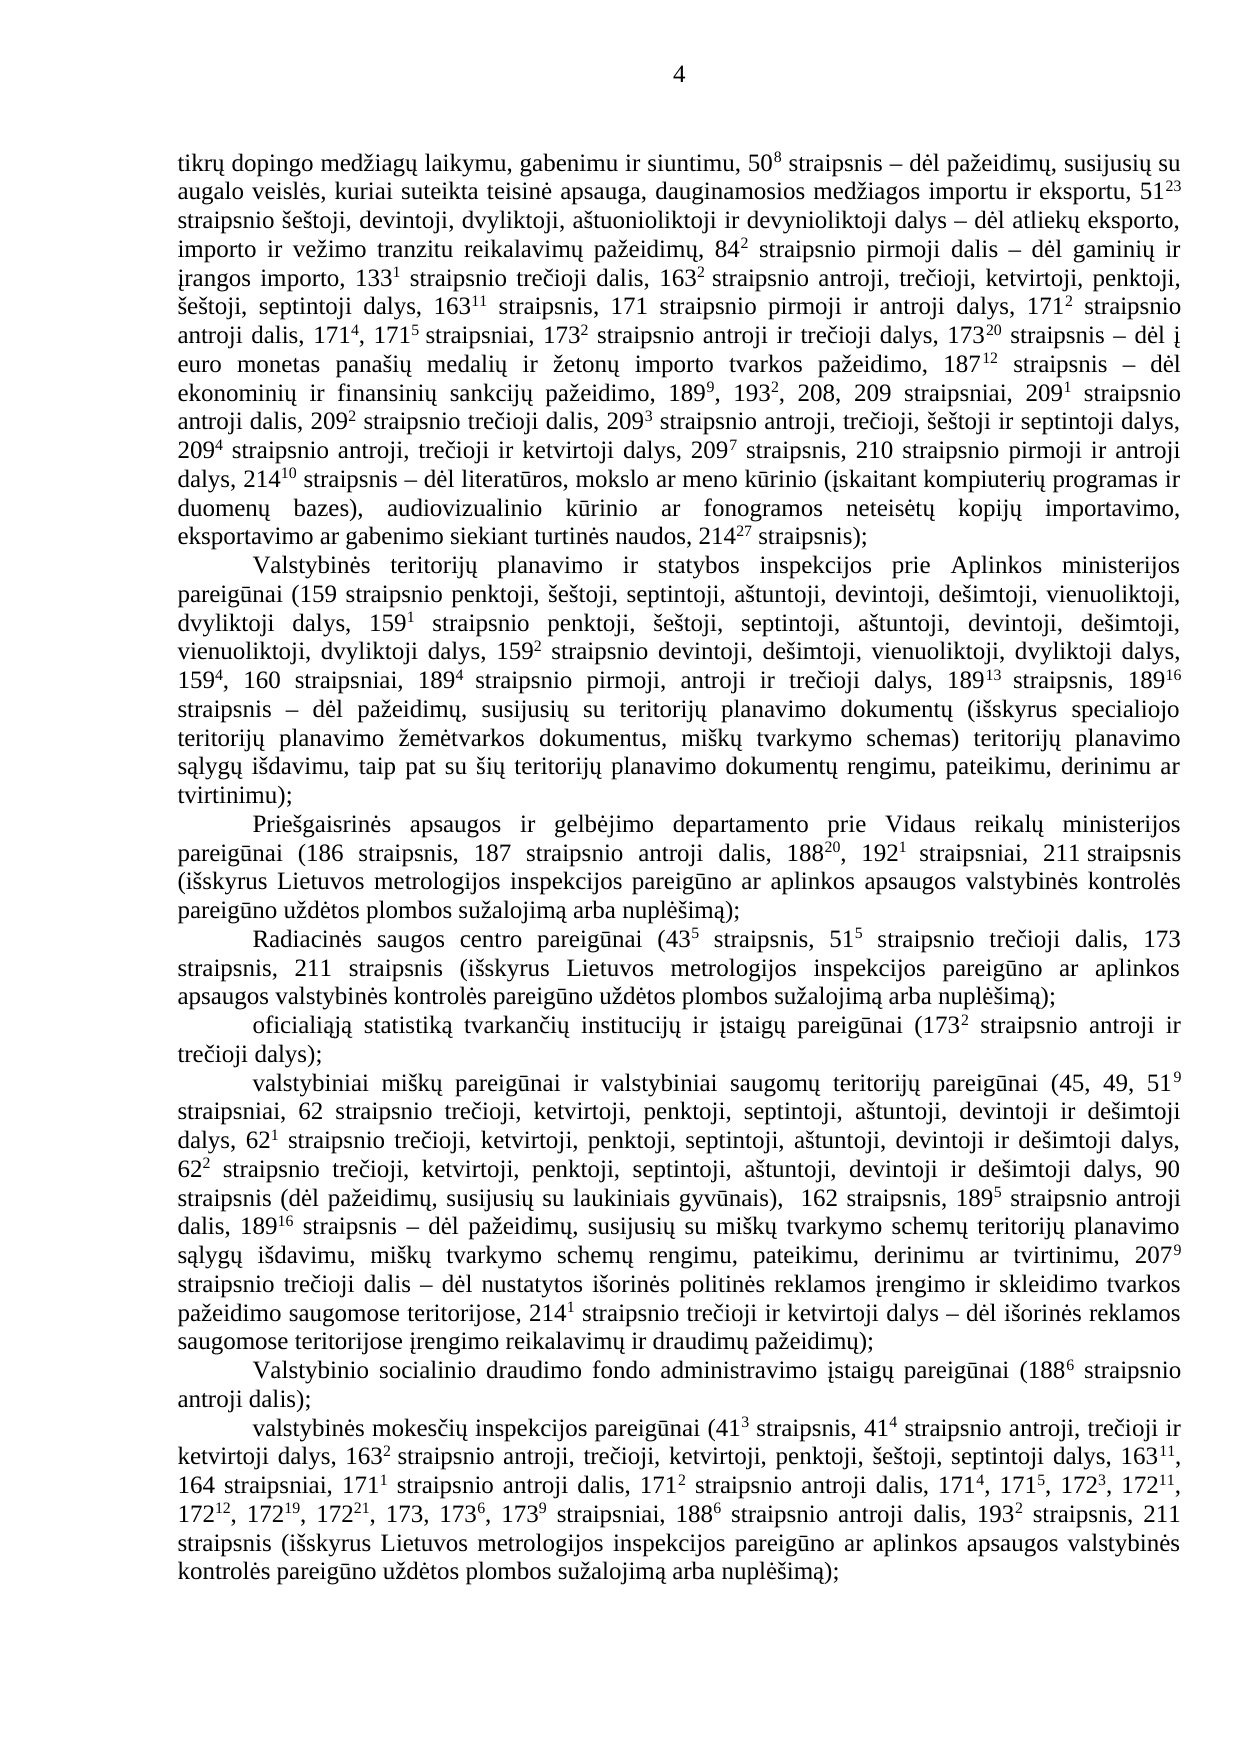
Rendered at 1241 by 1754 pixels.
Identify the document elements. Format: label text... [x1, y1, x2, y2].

text valstybiniai miškų pareigūnai ir valstybiniai saugomų teritorijų pareigūnai (45, 49, 519 straipsniai, 62 straipsnio trečioji, ketvirtoji, penktoji, septintoji, aštuntoji, devintoji ir dešimtoji dalys, 621 straipsnio trečioji, ketvirtoji, penktoji, septintoji, aštuntoji, devintoji ir dešimtoji dalys, 622 straipsnio trečioji, ketvirtoji, penktoji, septintoji, aštuntoji, devintoji ir dešimtoji dalys, 90 straipsnis (dėl pažeidimų, susijusių su laukiniais gyvūnais), 162 straipsnis, 1895 straipsnio antroji dalis, 18916 straipsnis – dėl pažeidimų, susijusių su miškų tvarkymo schemų teritorijų planavimo sąlygų išdavimu, miškų tvarkymo schemų rengimu, pateikimu, derinimu ar tvirtinimu, 2079 straipsnio trečioji dalis – dėl nustatytos išorinės politinės reklamos įrengimo ir skleidimo tvarkos pažeidimo saugomose teritorijose, 2141 straipsnio trečioji ir ketvirtoji dalys – dėl išorinės reklamos saugomose teritorijose įrengimo reikalavimų ir draudimų pažeidimų); [177, 1068, 1181, 1355]
text oficialiąją statistiką tvarkančių institucijų ir įstaigų pareigūnai (1732 straipsnio antroji ir trečioji dalys); [177, 1010, 1181, 1068]
text Radiacinės saugos centro pareigūnai (435 straipsnis, 515 straipsnio trečioji dalis, 173 straipsnis, 211 straipsnis (išskyrus Lietuvos metrologijos inspekcijos pareigūno ar aplinkos apsaugos valstybinės kontrolės pareigūno uždėtos plombos sužalojimą arba nuplėšimą); [177, 924, 1181, 1010]
text valstybinės mokesčių inspekcijos pareigūnai (413 straipsnis, 414 straipsnio antroji, trečioji ir ketvirtoji dalys, 1632 straipsnio antroji, trečioji, ketvirtoji, penktoji, šeštoji, septintoji dalys, 16311, 164 straipsniai, 1711 straipsnio antroji dalis, 1712 straipsnio antroji dalis, 1714, 1715, 1723, 17211, 17212, 17219, 17221, 173, 1736, 1739 straipsniai, 1886 straipsnio antroji dalis, 1932 straipsnis, 211 straipsnis (išskyrus Lietuvos metrologijos inspekcijos pareigūno ar aplinkos apsaugos valstybinės kontrolės pareigūno uždėtos plombos sužalojimą arba nuplėšimą); [177, 1413, 1181, 1585]
text Valstybinio socialinio draudimo fondo administravimo įstaigų pareigūnai (1886 straipsnio antroji dalis); [177, 1355, 1181, 1413]
text Valstybinės teritorijų planavimo ir statybos inspekcijos prie Aplinkos ministerijos pareigūnai (159 straipsnio penktoji, šeštoji, septintoji, aštuntoji, devintoji, dešimtoji, vienuoliktoji, dvyliktoji dalys, 1591 straipsnio penktoji, šeštoji, septintoji, aštuntoji, devintoji, dešimtoji, vienuoliktoji, dvyliktoji dalys, 1592 straipsnio devintoji, dešimtoji, vienuoliktoji, dvyliktoji dalys, 1594, 160 straipsniai, 1894 straipsnio pirmoji, antroji ir trečioji dalys, 18913 straipsnis, 18916 straipsnis – dėl pažeidimų, susijusių su teritorijų planavimo dokumentų (išskyrus specialiojo teritorijų planavimo žemėtvarkos dokumentus, miškų tvarkymo schemas) teritorijų planavimo sąlygų išdavimu, taip pat su šių teritorijų planavimo dokumentų rengimu, pateikimu, derinimu ar tvirtinimu); [177, 550, 1181, 809]
text Priešgaisrinės apsaugos ir gelbėjimo departamento prie Vidaus reikalų ministerijos pareigūnai (186 straipsnis, 187 straipsnio antroji dalis, 18820, 1921 straipsniai, 211 straipsnis (išskyrus Lietuvos metrologijos inspekcijos pareigūno ar aplinkos apsaugos valstybinės kontrolės pareigūno uždėtos plombos sužalojimą arba nuplėšimą); [177, 809, 1181, 924]
text tikrų dopingo medžiagų laikymu, gabenimu ir siuntimu, 508 straipsnis – dėl pažeidimų, susijusių su augalo veislės, kuriai suteikta teisinė apsauga, dauginamosios medžiagos importu ir eksportu, 5123 straipsnio šeštoji, devintoji, dvyliktoji, aštuonioliktoji ir devynioliktoji dalys – dėl atliekų eksporto, importo ir vežimo tranzitu reikalavimų pažeidimų, 842 straipsnio pirmoji dalis – dėl gaminių ir įrangos importo, 1331 straipsnio trečioji dalis, 1632 straipsnio antroji, trečioji, ketvirtoji, penktoji, šeštoji, septintoji dalys, 16311 straipsnis, 171 straipsnio pirmoji ir antroji dalys, 1712 straipsnio antroji dalis, 1714, 1715 straipsniai, 1732 straipsnio antroji ir trečioji dalys, 17320 straipsnis – dėl į euro monetas panašių medalių ir žetonų importo tvarkos pažeidimo, 18712 straipsnis – dėl ekonominių ir finansinių sankcijų pažeidimo, 1899, 1932, 208, 209 straipsniai, 2091 straipsnio antroji dalis, 2092 straipsnio trečioji dalis, 2093 straipsnio antroji, trečioji, šeštoji ir septintoji dalys, 2094 straipsnio antroji, trečioji ir ketvirtoji dalys, 2097 straipsnis, 210 straipsnio pirmoji ir antroji dalys, 21410 straipsnis – dėl literatūros, mokslo ar meno kūrinio (įskaitant kompiuterių programas ir duomenų bazes), audiovizualinio kūrinio ar fonogramos neteisėtų kopijų importavimo, eksportavimo ar gabenimo siekiant turtinės naudos, 21427 straipsnis); [177, 148, 1181, 550]
